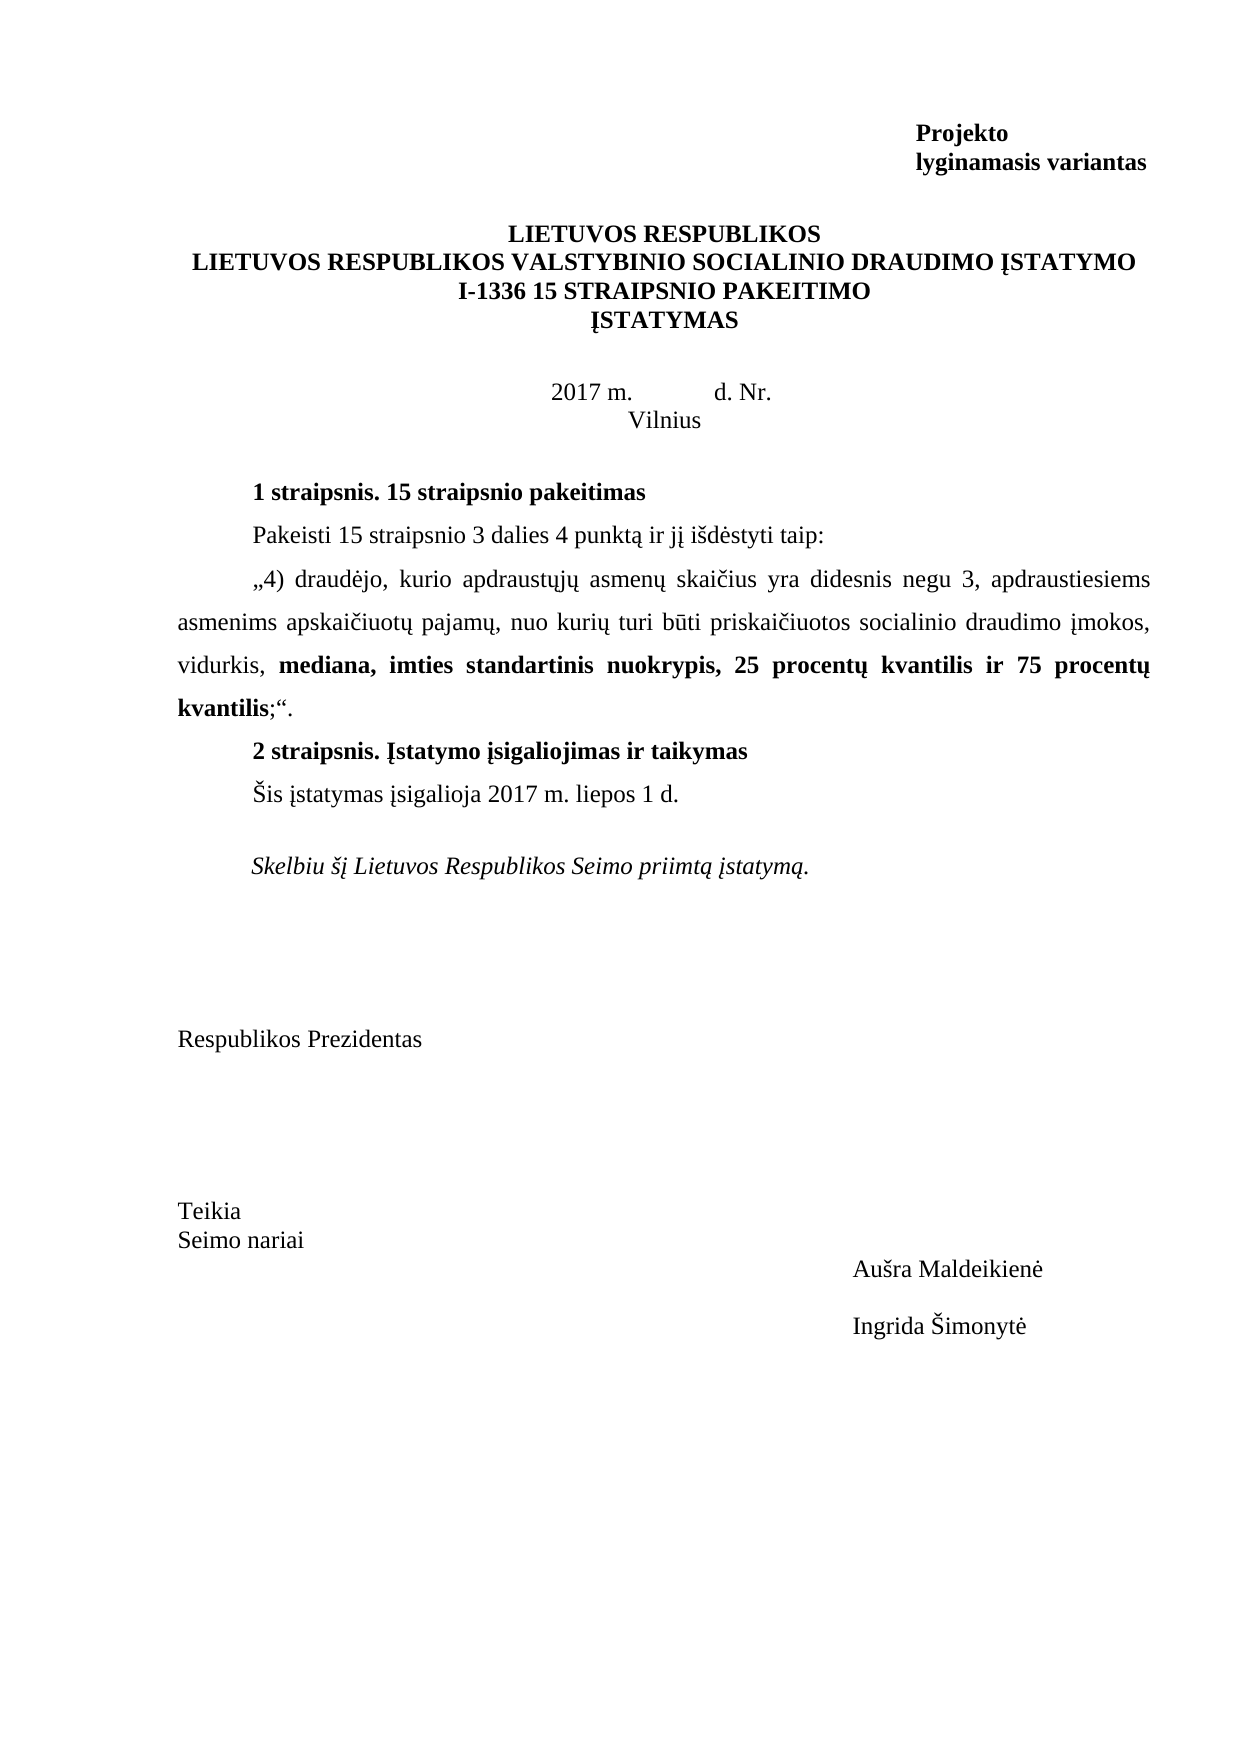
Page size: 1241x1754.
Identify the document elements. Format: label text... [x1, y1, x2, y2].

text Ingrida Šimonytė [177, 1311, 1152, 1340]
text Seimo nariai [177, 1225, 1152, 1254]
text Vilnius [177, 406, 1152, 434]
text LIETUVOS RESPUBLIKOS [177, 219, 1152, 247]
text Pakeisti 15 straipsnio 3 dalies 4 punktą ir jį išdėstyti taip: [177, 521, 1152, 549]
text ĮSTATYMAS [177, 305, 1152, 334]
text Teikia [177, 1196, 1152, 1225]
text „4) draudėjo, kurio apdraustųjų asmenų skaičius yra didesnis negu 3, apdraustiesiems asmenims apskaičiuotų pajamų, nuo kurių turi būti priskaičiuotos socialinio draudimo įmokos, vidurkis, mediana, imties standartinis nuokrypis, 25 procentų kvantilis ir 75 procentų kvantilis;“. [177, 564, 1152, 722]
text Aušra Maldeikienė [177, 1254, 1152, 1282]
text Lietuvos Respublikos valstybinio socialinio draudimo įstatymO I-1336 15 straipsnio PAKEITIMO [177, 247, 1152, 305]
text Skelbiu šį Lietuvos Respublikos Seimo priimtą įstatymą. [177, 851, 1152, 880]
text Respublikos Prezidentas [177, 1024, 1152, 1052]
text lyginamasis variantas [916, 147, 1152, 176]
text Šis įstatymas įsigalioja 2017 m. liepos 1 d. [177, 779, 1152, 808]
text 2017 m. d. Nr. [177, 377, 1152, 406]
text 1 straipsnis. 15 straipsnio pakeitimas [177, 477, 1152, 506]
text 2 straipsnis. Įstatymo įsigaliojimas ir taikymas [177, 736, 1152, 765]
text Projekto [916, 118, 1152, 147]
